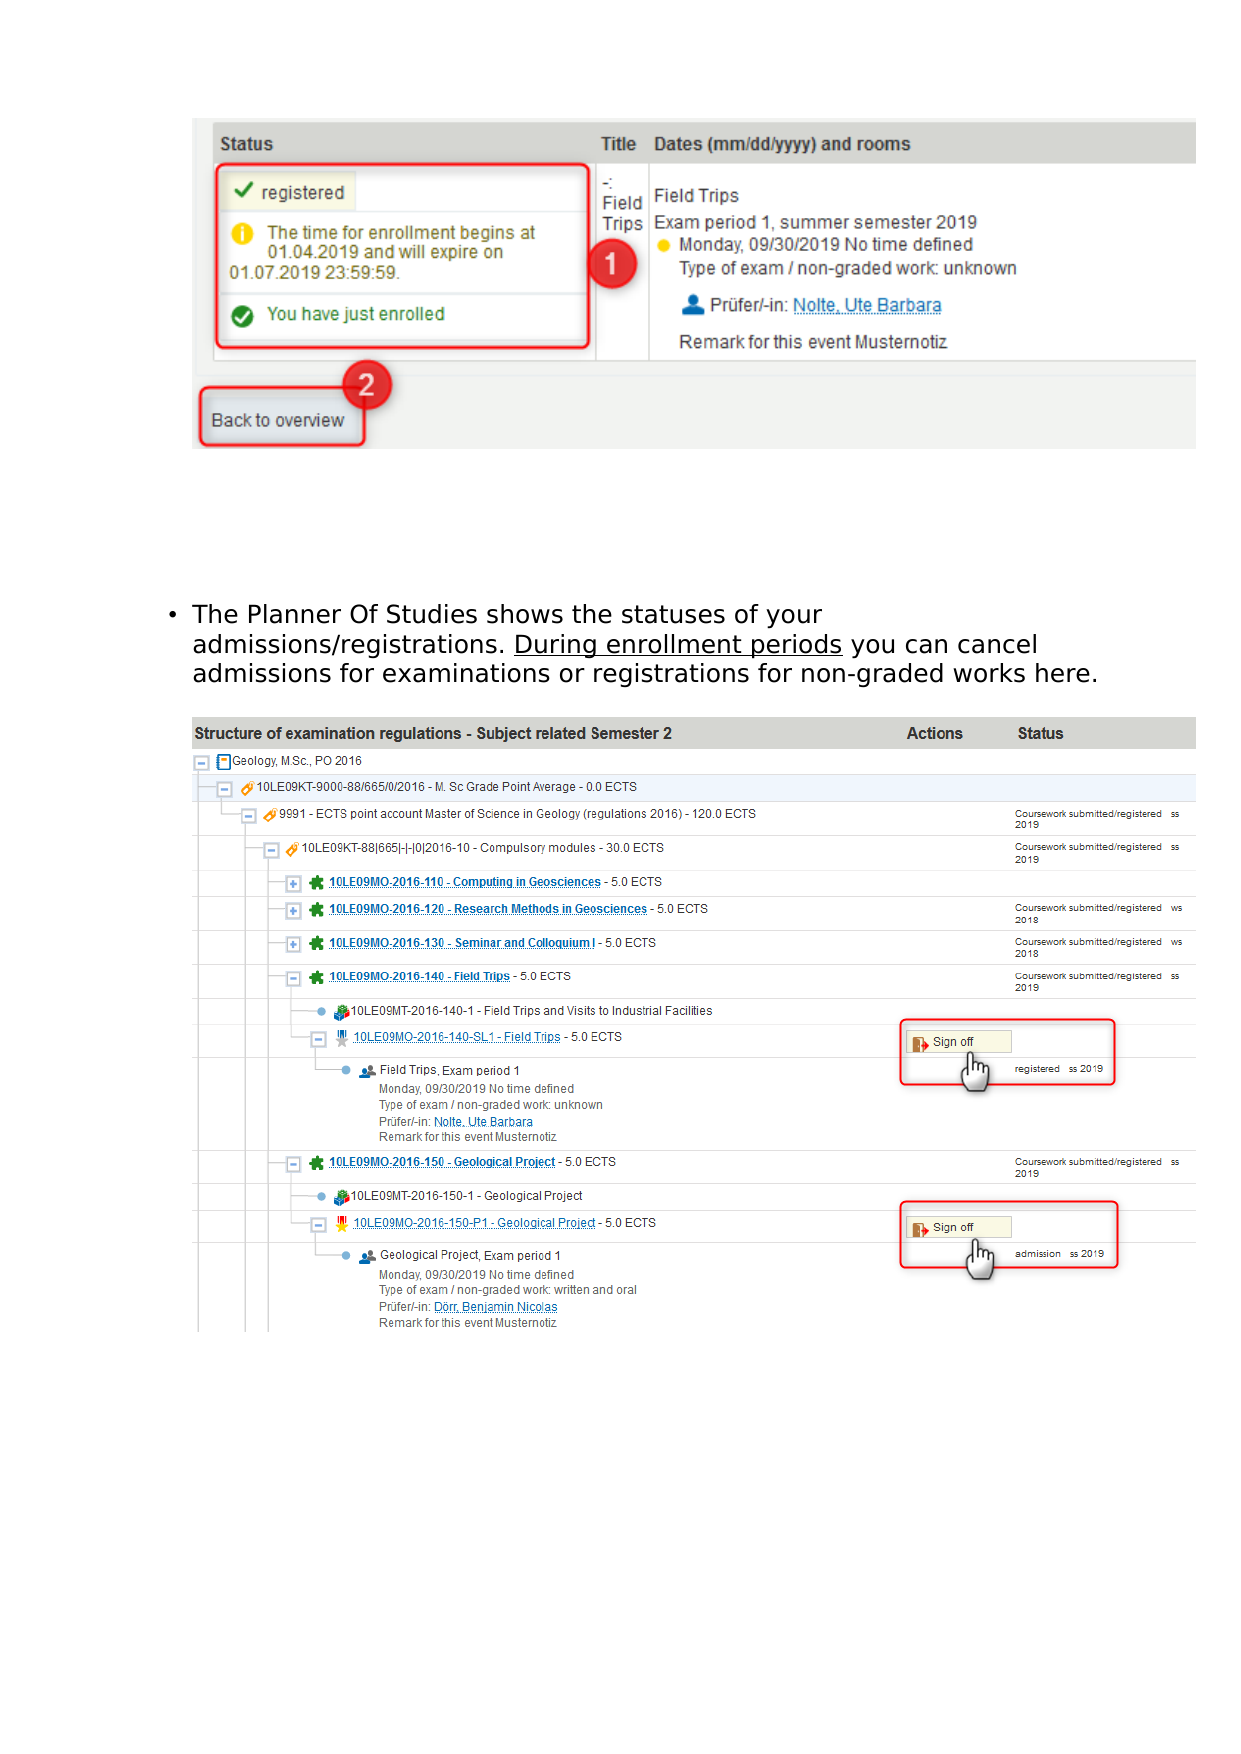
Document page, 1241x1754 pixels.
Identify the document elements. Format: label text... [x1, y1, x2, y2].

list The Planner Of Studies shows the statuses of your admissions/registrations. During enrollment periods you can cancel admissions for examinations or registrations for non-graded works here. [177, 601, 1122, 1425]
picture [192, 118, 1196, 449]
picture [192, 717, 1196, 1332]
list [177, 118, 1122, 542]
